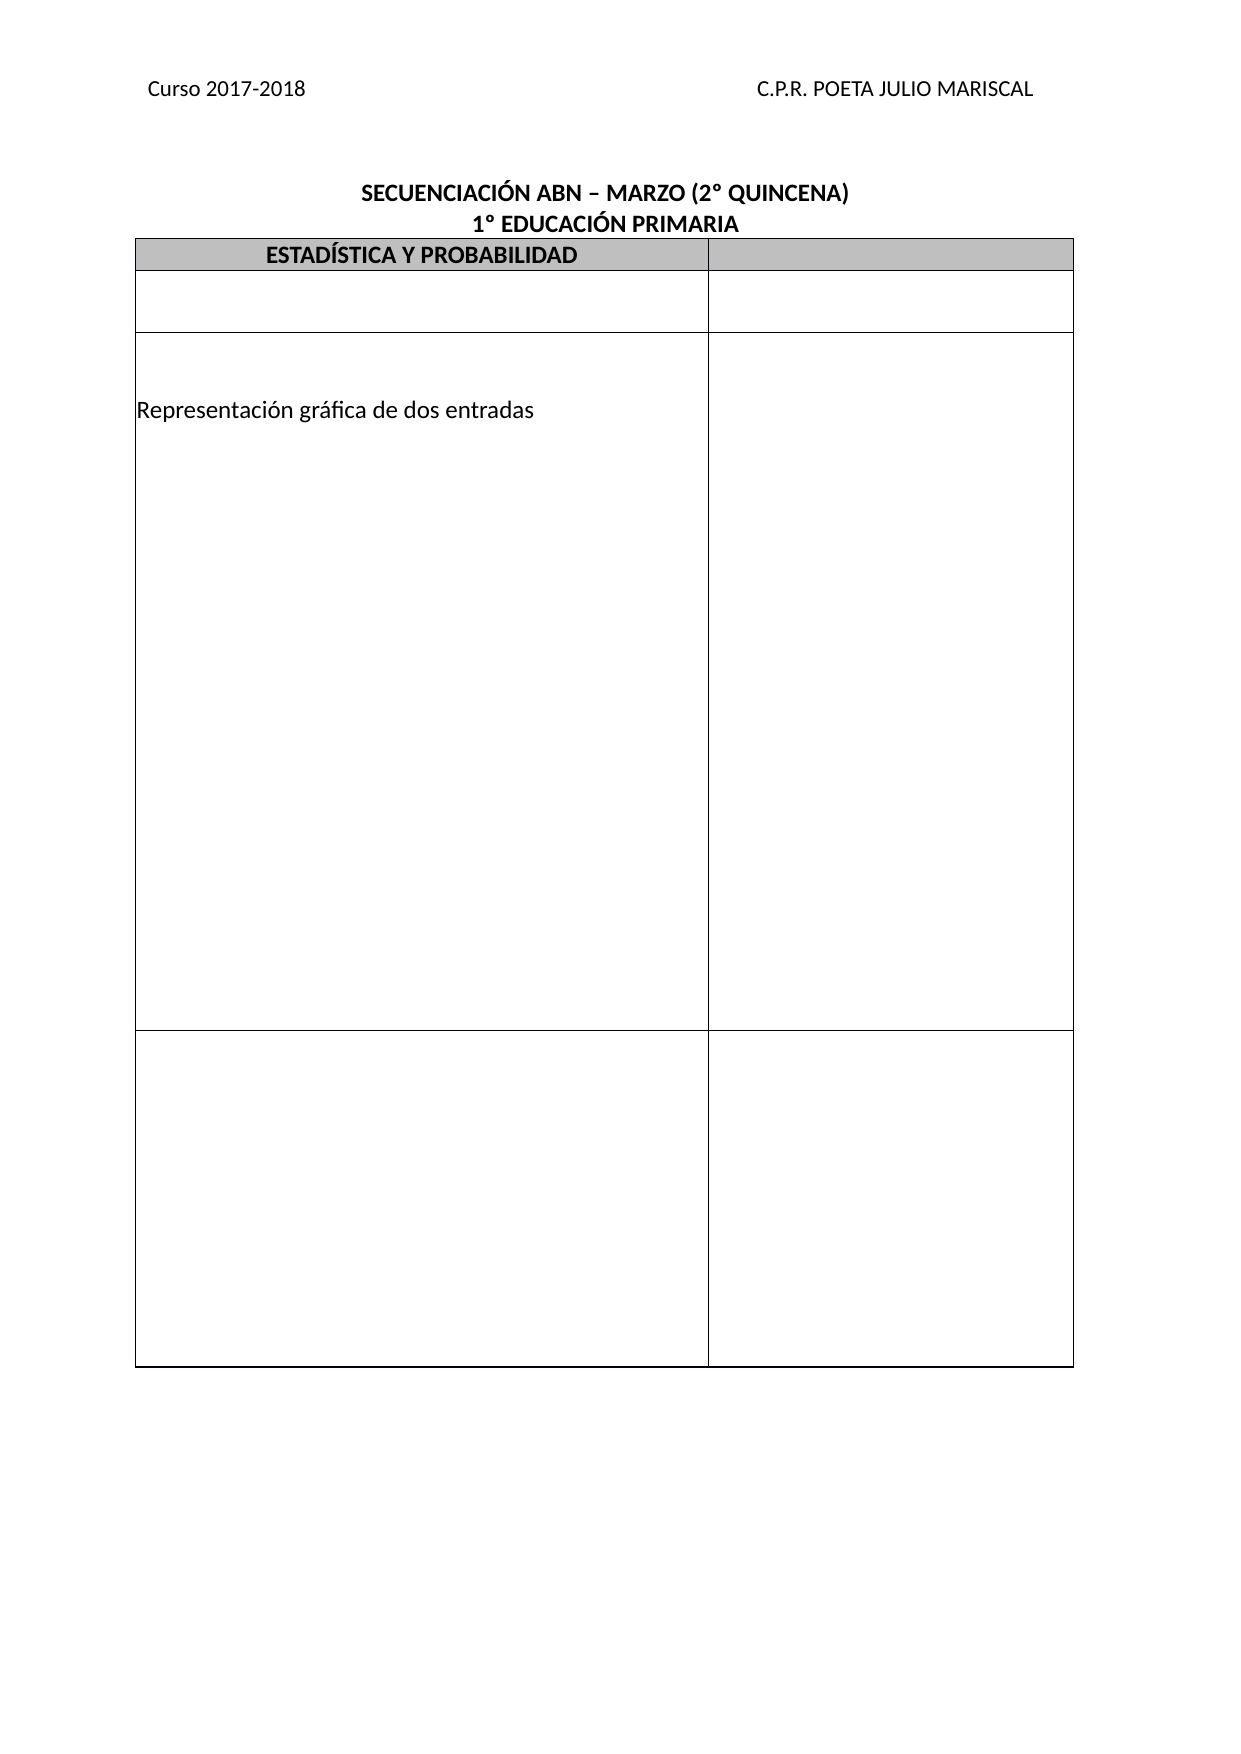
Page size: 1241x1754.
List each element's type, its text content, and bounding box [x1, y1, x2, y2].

text SECUENCIACIÓN ABN – MARZO (2º QUINCENA) [148, 177, 1063, 208]
table_cell [709, 333, 1073, 1030]
table_cell [136, 1031, 708, 1366]
text 1º EDUCACIÓN PRIMARIA [148, 208, 1063, 238]
table_cell [709, 271, 1073, 332]
table_cell [709, 1031, 1073, 1366]
table_cell [136, 271, 708, 332]
table_header ESTADÍSTICA Y PROBABILIDAD [136, 239, 708, 270]
table_cell Representación gráfica de dos entradas [136, 333, 708, 1030]
table_header [709, 239, 1073, 270]
